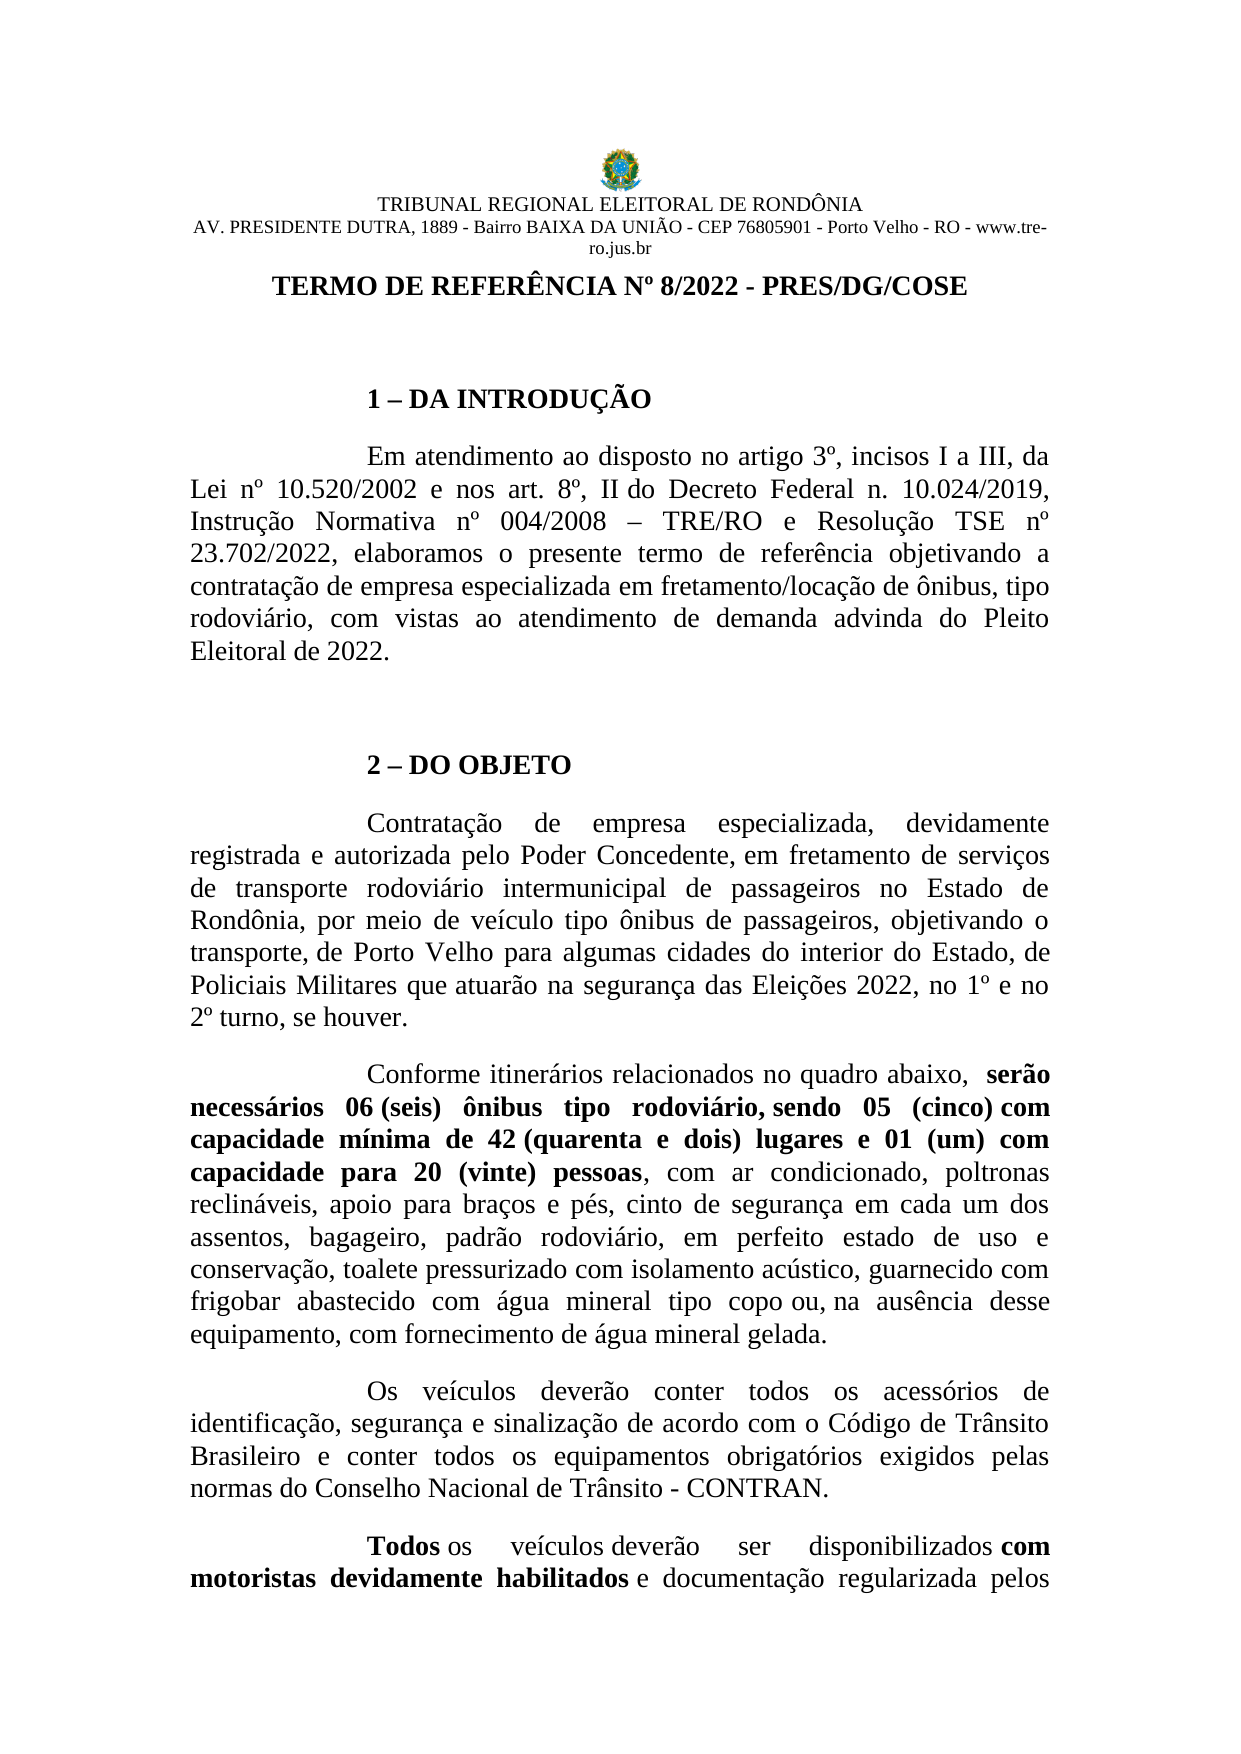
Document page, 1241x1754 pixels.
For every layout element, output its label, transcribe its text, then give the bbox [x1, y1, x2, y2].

text AV. PRESIDENTE DUTRA, 1889 - Bairro BAIXA DA UNIÃO - CEP 76805901 - Porto Velho - RO - www.tre-ro.jus.br [177, 216, 1063, 259]
text Termo de Referência Nº 8/2022 - PRES/DG/COSE [177, 269, 1063, 302]
text Os veículos deverão conter todos os acessórios de identificação, segurança e sinalização de acordo com o Código de Trânsito Brasileiro e conter todos os equipamentos obrigatórios exigidos pelas normas do Conselho Nacional de Trânsito - CONTRAN. [190, 1374, 1051, 1504]
text Contratação de empresa especializada, devidamente registrada e autorizada pelo Poder Concedente, em fretamento de serviços de transporte rodoviário intermunicipal de passageiros no Estado de Rondônia, por meio de veículo tipo ônibus de passageiros, objetivando o transporte, de Porto Velho para algumas cidades do interior do Estado, de Policiais Militares que atuarão na segurança das Eleições 2022, no 1º e no 2º turno, se houver. [190, 806, 1051, 1033]
text Conforme itinerários relacionados no quadro abaixo, serão necessários 06 (seis) ônibus tipo rodoviário, sendo 05 (cinco) com capacidade mínima de 42 (quarenta e dois) lugares e 01 (um) com capacidade para 20 (vinte) pessoas, com ar condicionado, poltronas reclináveis, apoio para braços e pés, cinto de segurança em cada um dos assentos, bagageiro, padrão rodoviário, em perfeito estado de uso e conservação, toalete pressurizado com isolamento acústico, guarnecido com frigobar abastecido com água mineral tipo copo ou, na ausência desse equipamento, com fornecimento de água mineral gelada. [190, 1058, 1051, 1349]
text Em atendimento ao disposto no artigo 3º, incisos I a III, da Lei nº 10.520/2002 e nos art. 8º, II do Decreto Federal n. 10.024/2019, Instrução Normativa nº 004/2008 – TRE/RO e Resolução TSE nº 23.702/2022, elaboramos o presente termo de referência objetivando a contratação de empresa especializada em fretamento/locação de ônibus, tipo rodoviário, com vistas ao atendimento de demanda advinda do Pleito Eleitoral de 2022. [190, 439, 1051, 666]
text 2 – DO OBJETO [190, 748, 1051, 781]
text TRIBUNAL REGIONAL ELEITORAL DE RONDÔNIA [177, 192, 1063, 216]
text Todos os veículos deverão ser disponibilizados com motoristas devidamente habilitados e documentação regularizada pelos [190, 1529, 1051, 1593]
text 1 – DA INTRODUÇÃO [190, 382, 1051, 414]
